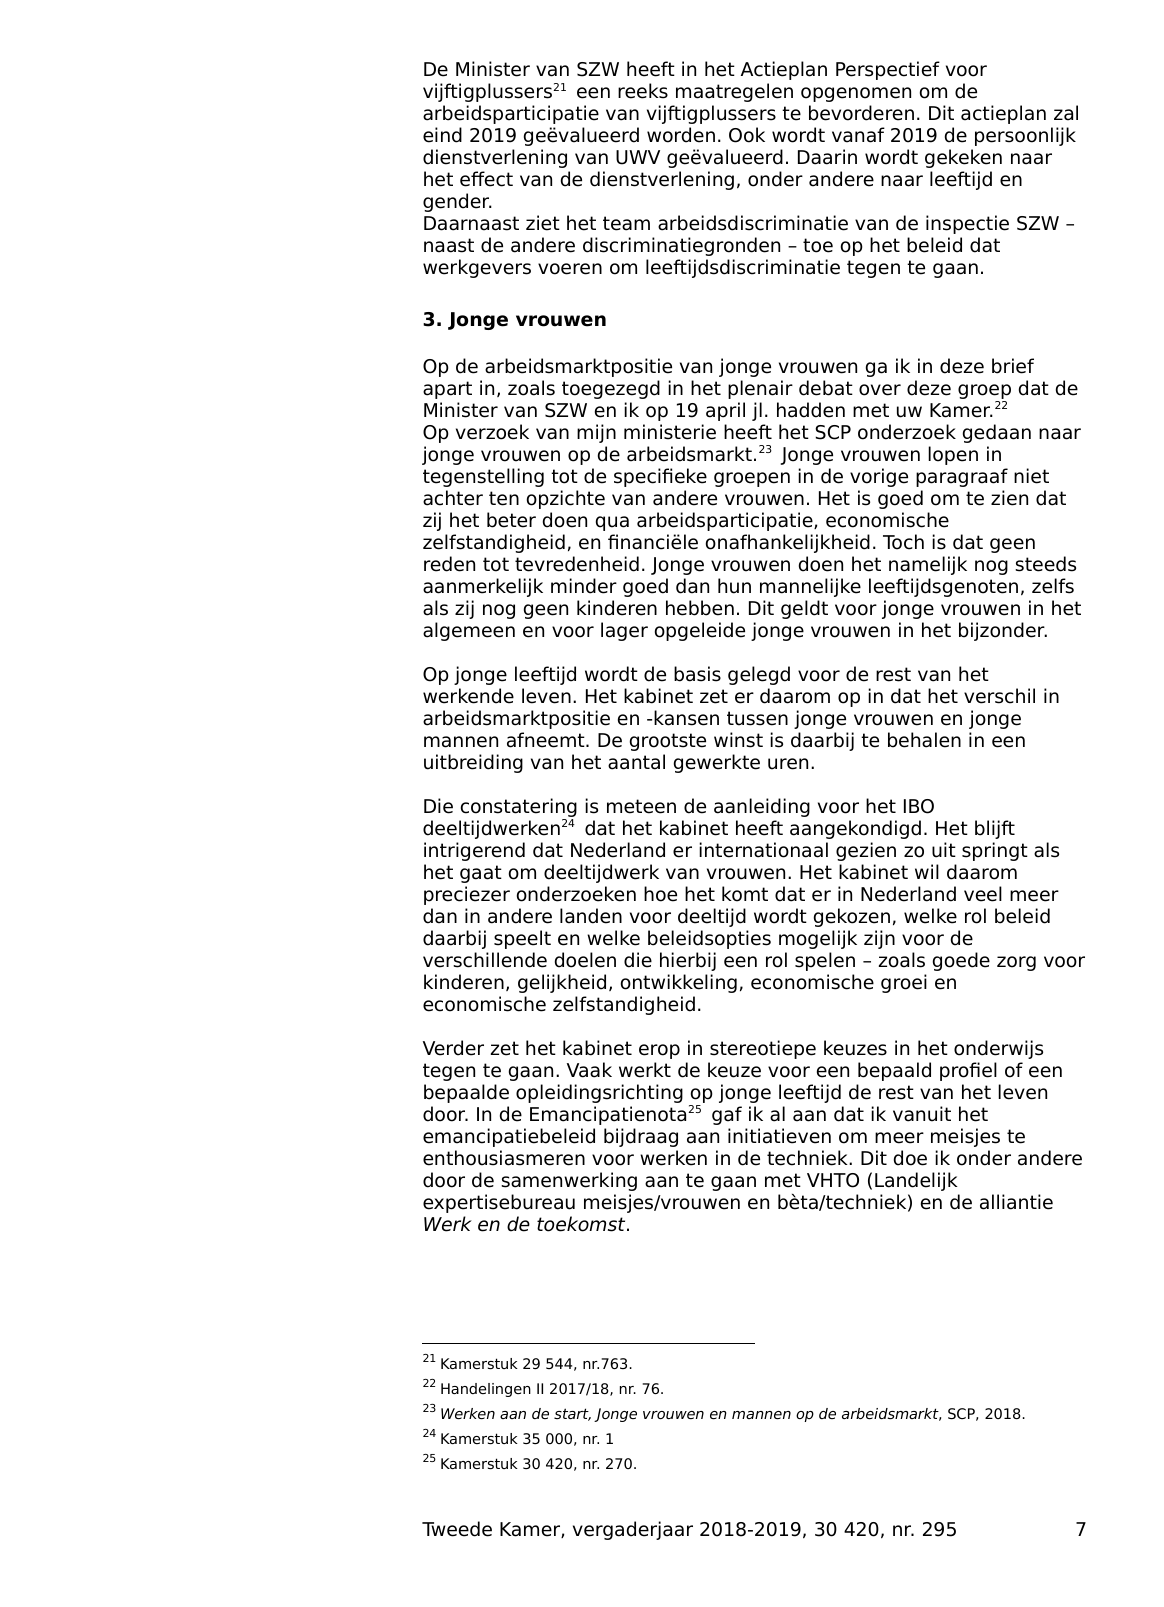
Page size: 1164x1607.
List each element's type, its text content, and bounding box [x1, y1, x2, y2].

text Kamerstuk 30 420, nr. 270. [422, 1452, 1087, 1474]
text Op de arbeidsmarktpositie van jonge vrouwen ga ik in deze brief apart in, zoals toegezegd in het plenair debat over deze groep dat de Minister van SZW en ik op 19 april jl. hadden met uw Kamer. [422, 356, 1087, 422]
text De Minister van SZW heeft in het Actieplan Perspectief voor vijftigplussers een reeks maatregelen opgenomen om de arbeidsparticipatie van vijftigplussers te bevorderen. Dit actieplan zal eind 2019 geëvalueerd worden. Ook wordt vanaf 2019 de persoonlijk dienstverlening van UWV geëvalueerd. Daarin wordt gekeken naar het effect van de dienstverlening, onder andere naar leeftijd en gender. [422, 59, 1087, 213]
text Op jonge leeftijd wordt de basis gelegd voor de rest van het werkende leven. Het kabinet zet er daarom op in dat het verschil in arbeidsmarktpositie en -kansen tussen jonge vrouwen en jonge mannen afneemt. De grootste winst is daarbij te behalen in een uitbreiding van het aantal gewerkte uren. [422, 664, 1087, 774]
text Daarnaast ziet het team arbeidsdiscriminatie van de inspectie SZW – naast de andere discriminatiegronden – toe op het beleid dat werkgevers voeren om leeftijdsdiscriminatie tegen te gaan. [422, 213, 1087, 279]
text Werken aan de start, Jonge vrouwen en mannen op de arbeidsmarkt, SCP, 2018. [422, 1402, 1087, 1424]
text Verder zet het kabinet erop in stereotiepe keuzes in het onderwijs tegen te gaan. Vaak werkt de keuze voor een bepaald profiel of een bepaalde opleidingsrichting op jonge leeftijd de rest van het leven door. In de Emancipatienota gaf ik al aan dat ik vanuit het emancipatiebeleid bijdraag aan initiatieven om meer meisjes te enthousiasmeren voor werken in de techniek. Dit doe ik onder andere door de samenwerking aan te gaan met VHTO (Landelijk expertisebureau meisjes/vrouwen en bèta/techniek) en de alliantie Werk en de toekomst. [422, 1038, 1087, 1236]
text Kamerstuk 35 000, nr. 1 [422, 1427, 1087, 1449]
text Die constatering is meteen de aanleiding voor het IBO deeltijdwerken dat het kabinet heeft aangekondigd. Het blijft intrigerend dat Nederland er internationaal gezien zo uit springt als het gaat om deeltijdwerk van vrouwen. Het kabinet wil daarom preciezer onderzoeken hoe het komt dat er in Nederland veel meer dan in andere landen voor deeltijd wordt gekozen, welke rol beleid daarbij speelt en welke beleidsopties mogelijk zijn voor de verschillende doelen die hierbij een rol spelen – zoals goede zorg voor kinderen, gelijkheid, ontwikkeling, economische groei en economische zelfstandigheid. [422, 796, 1087, 1016]
text Op verzoek van mijn ministerie heeft het SCP onderzoek gedaan naar jonge vrouwen op de arbeidsmarkt. Jonge vrouwen lopen in tegenstelling tot de specifieke groepen in de vorige paragraaf niet achter ten opzichte van andere vrouwen. Het is goed om te zien dat zij het beter doen qua arbeidsparticipatie, economische zelfstandigheid, en financiële onafhankelijkheid. Toch is dat geen reden tot tevredenheid. Jonge vrouwen doen het namelijk nog steeds aanmerkelijk minder goed dan hun mannelijke leeftijdsgenoten, zelfs als zij nog geen kinderen hebben. Dit geldt voor jonge vrouwen in het algemeen en voor lager opgeleide jonge vrouwen in het bijzonder. [422, 422, 1087, 642]
text Kamerstuk 29 544, nr.763. [422, 1352, 1087, 1374]
subtitle 3. Jonge vrouwen [422, 309, 1087, 331]
text Handelingen II 2017/18, nr. 76. [422, 1377, 1087, 1399]
